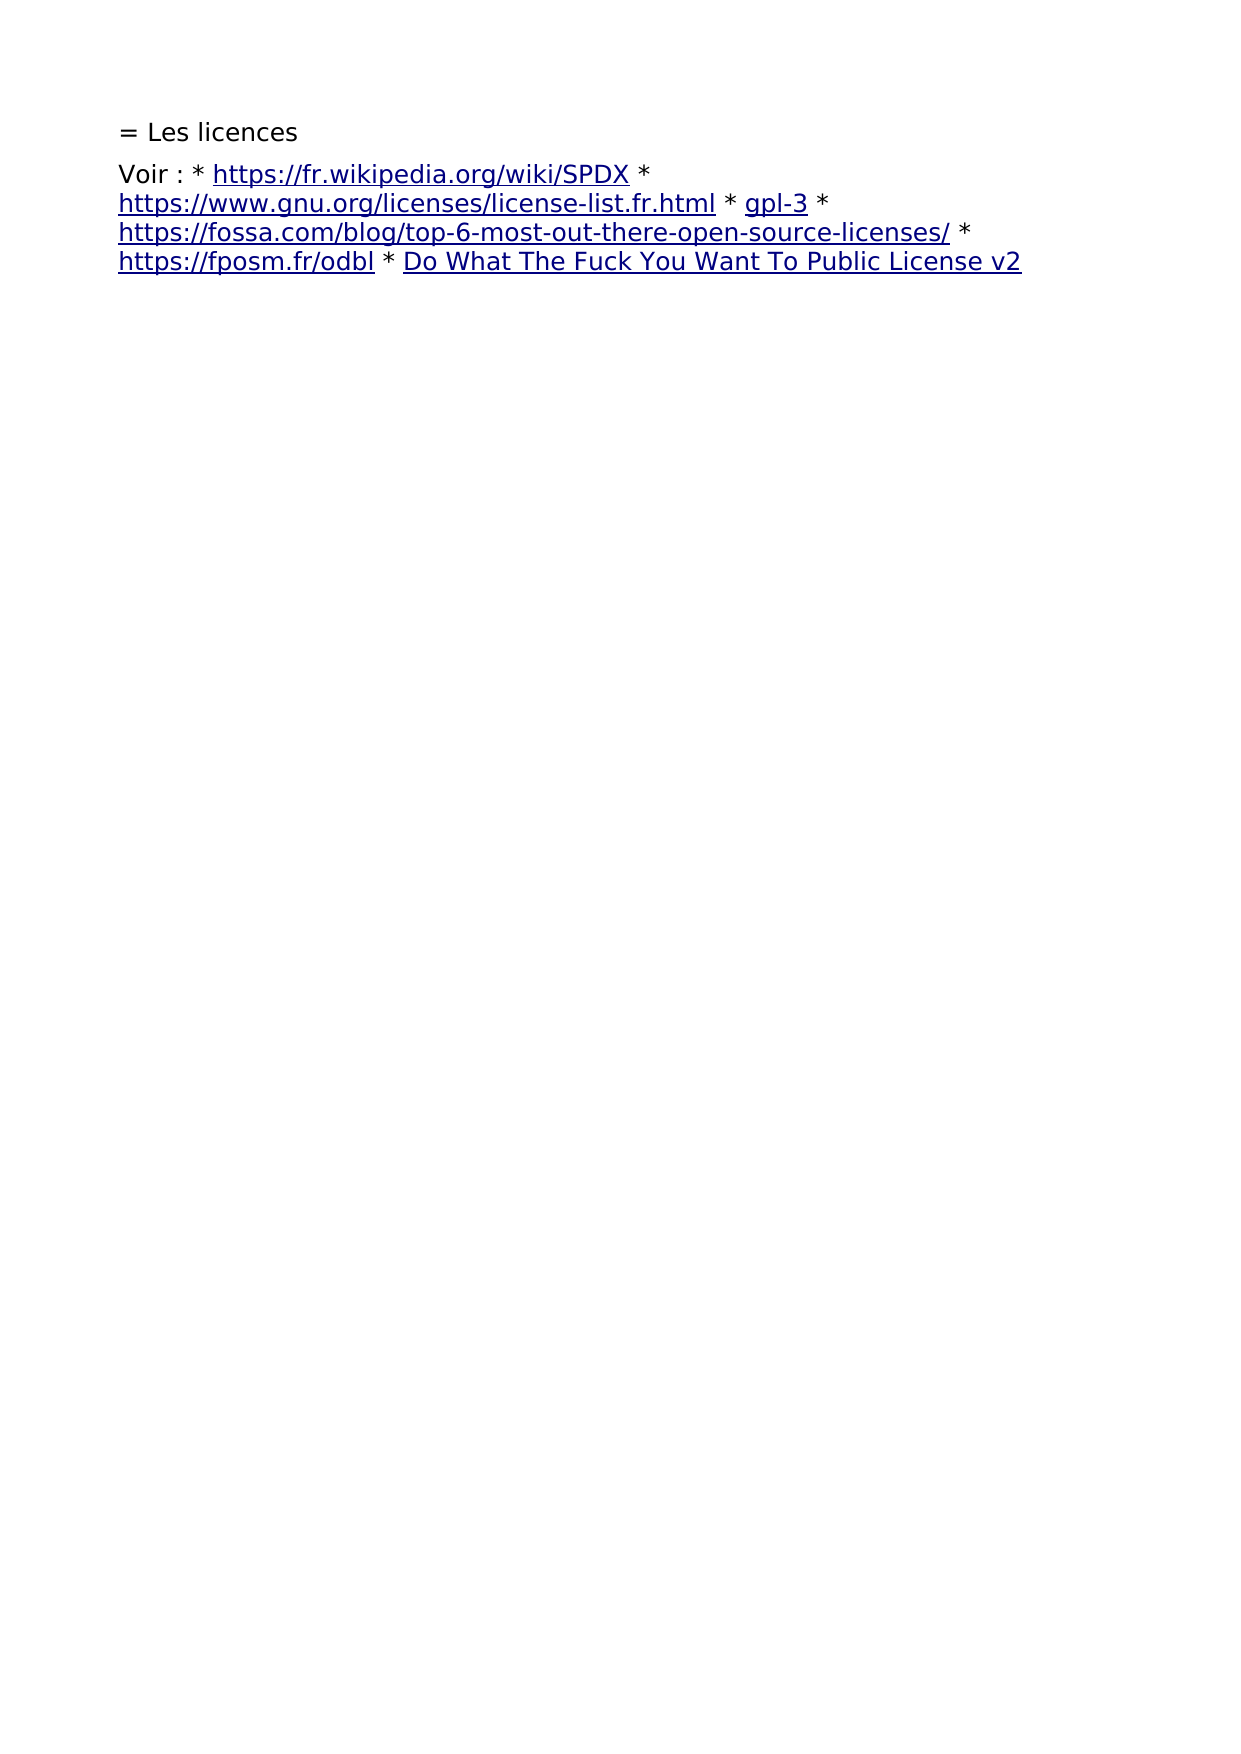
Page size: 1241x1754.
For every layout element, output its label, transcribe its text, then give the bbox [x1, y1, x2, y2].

text Voir : * https://fr.wikipedia.org/wiki/SPDX * https://www.gnu.org/licenses/license-list.fr.html * gpl-3 * https://fossa.com/blog/top-6-most-out-there-open-source-licenses/ * https://fposm.fr/odbl * Do What The Fuck You Want To Public License v2 [118, 160, 1122, 276]
text = Les licences [118, 118, 1122, 147]
